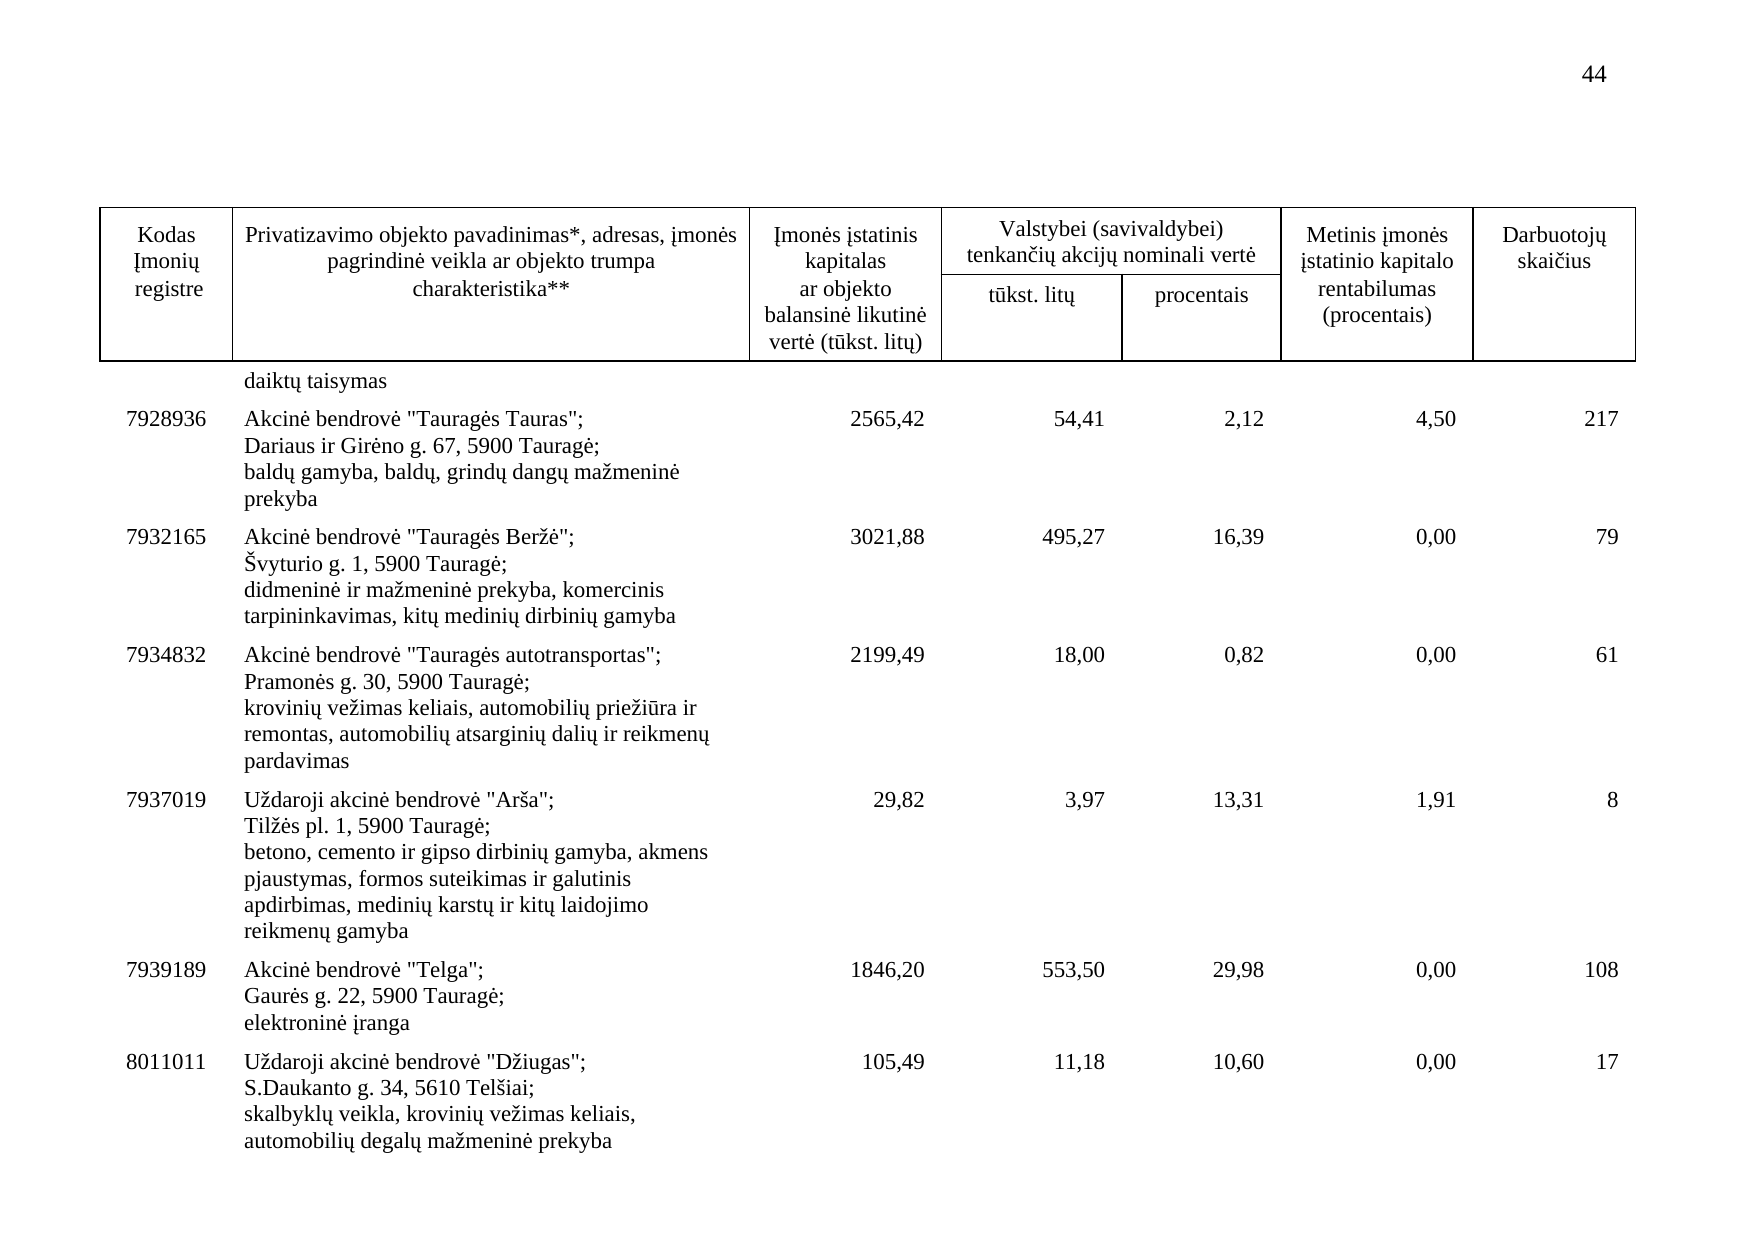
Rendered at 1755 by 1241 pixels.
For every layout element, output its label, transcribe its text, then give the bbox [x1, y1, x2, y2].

table_cell Akcinė bendrovė "Tauragės Tauras"; Dariaus ir Girėno g. 67, 5900 Tauragė; baldų gamyba, baldų, grindų dangų mažmeninė prekyba [233, 399, 749, 517]
table_cell 105,49 [750, 1042, 941, 1159]
table_cell charakteristika** [233, 274, 749, 360]
table_cell 3,97 [941, 779, 1122, 950]
table_cell 217 [1473, 399, 1636, 517]
table_cell tūkst. litų [942, 275, 1121, 360]
table_header Darbuotojų skaičius [1474, 208, 1635, 273]
table_cell registre [101, 274, 232, 360]
table_cell 18,00 [941, 635, 1122, 779]
table_cell [1122, 362, 1281, 399]
table_cell 2,12 [1122, 399, 1281, 517]
table_cell Akcinė bendrovė "Tauragės Beržė"; Švyturio g. 1, 5900 Tauragė; didmeninė ir mažmeninė prekyba, komercinis tarpininkavimas, kitų medinių dirbinių gamyba [233, 517, 749, 635]
table_cell 54,41 [941, 399, 1122, 517]
table_cell 4,50 [1281, 399, 1473, 517]
table_cell [1474, 274, 1635, 360]
table_cell 7932165 [100, 517, 233, 635]
table_cell [100, 362, 233, 399]
table_cell Uždaroji akcinė bendrovė "Arša"; Tilžės pl. 1, 5900 Tauragė; betono, cemento ir gipso dirbinių gamyba, akmens pjaustymas, formos suteikimas ir galutinis apdirbimas, medinių karstų ir kitų laidojimo reikmenų gamyba [233, 779, 749, 950]
table_cell 13,31 [1122, 779, 1281, 950]
table_cell [941, 362, 1122, 399]
table_cell 10,60 [1122, 1042, 1281, 1159]
table_cell Akcinė bendrovė "Telga"; Gaurės g. 22, 5900 Tauragė; elektroninė įranga [233, 950, 749, 1042]
table_cell 29,98 [1122, 950, 1281, 1042]
table_cell 7937019 [100, 779, 233, 950]
table_cell rentabilumas (procentais) [1282, 274, 1472, 360]
table_cell 79 [1473, 517, 1636, 635]
table_cell 0,00 [1281, 950, 1473, 1042]
table_cell [1281, 362, 1473, 399]
table_cell 7928936 [100, 399, 233, 517]
table_cell [750, 362, 941, 399]
table_cell 1,91 [1281, 779, 1473, 950]
table_cell 0,00 [1281, 517, 1473, 635]
table_cell Akcinė bendrovė "Tauragės autotransportas"; Pramonės g. 30, 5900 Tauragė; krovinių vežimas keliais, automobilių priežiūra ir remontas, automobilių atsarginių dalių ir reikmenų pardavimas [233, 635, 749, 779]
table_cell 0,00 [1281, 1042, 1473, 1159]
table_cell ar objekto balansinė likutinė vertė (tūkst. litų) [750, 274, 941, 360]
table_header Metinis įmonės įstatinio kapitalo [1282, 208, 1472, 273]
table_cell 8011011 [100, 1042, 233, 1159]
table_cell 1846,20 [750, 950, 941, 1042]
table_cell procentais [1123, 275, 1280, 360]
table_header Privatizavimo objekto pavadinimas*, adresas, įmonės pagrindinė veikla ar objekto trumpa [233, 208, 749, 273]
table_cell 16,39 [1122, 517, 1281, 635]
table_header Valstybei (savivaldybei) tenkančių akcijų nominali vertė [942, 208, 1280, 273]
table_cell 108 [1473, 950, 1636, 1042]
table_cell 7934832 [100, 635, 233, 779]
table_cell 3021,88 [750, 517, 941, 635]
table_cell 553,50 [941, 950, 1122, 1042]
table_cell daiktų taisymas [233, 362, 749, 399]
table_cell 2199,49 [750, 635, 941, 779]
table_header Kodas Įmonių [101, 208, 232, 273]
table_cell 495,27 [941, 517, 1122, 635]
table_cell 17 [1473, 1042, 1636, 1159]
table_cell Uždaroji akcinė bendrovė "Džiugas"; S.Daukanto g. 34, 5610 Telšiai; skalbyklų veikla, krovinių vežimas keliais, automobilių degalų mažmeninė prekyba [233, 1042, 749, 1159]
table_cell [1473, 362, 1636, 399]
table_cell 8 [1473, 779, 1636, 950]
table_cell 11,18 [941, 1042, 1122, 1159]
table_cell 61 [1473, 635, 1636, 779]
table_header Įmonės įstatinis kapitalas [750, 208, 941, 273]
table_cell 0,82 [1122, 635, 1281, 779]
table_cell 2565,42 [750, 399, 941, 517]
table_cell 7939189 [100, 950, 233, 1042]
table_cell 0,00 [1281, 635, 1473, 779]
table_cell 29,82 [750, 779, 941, 950]
